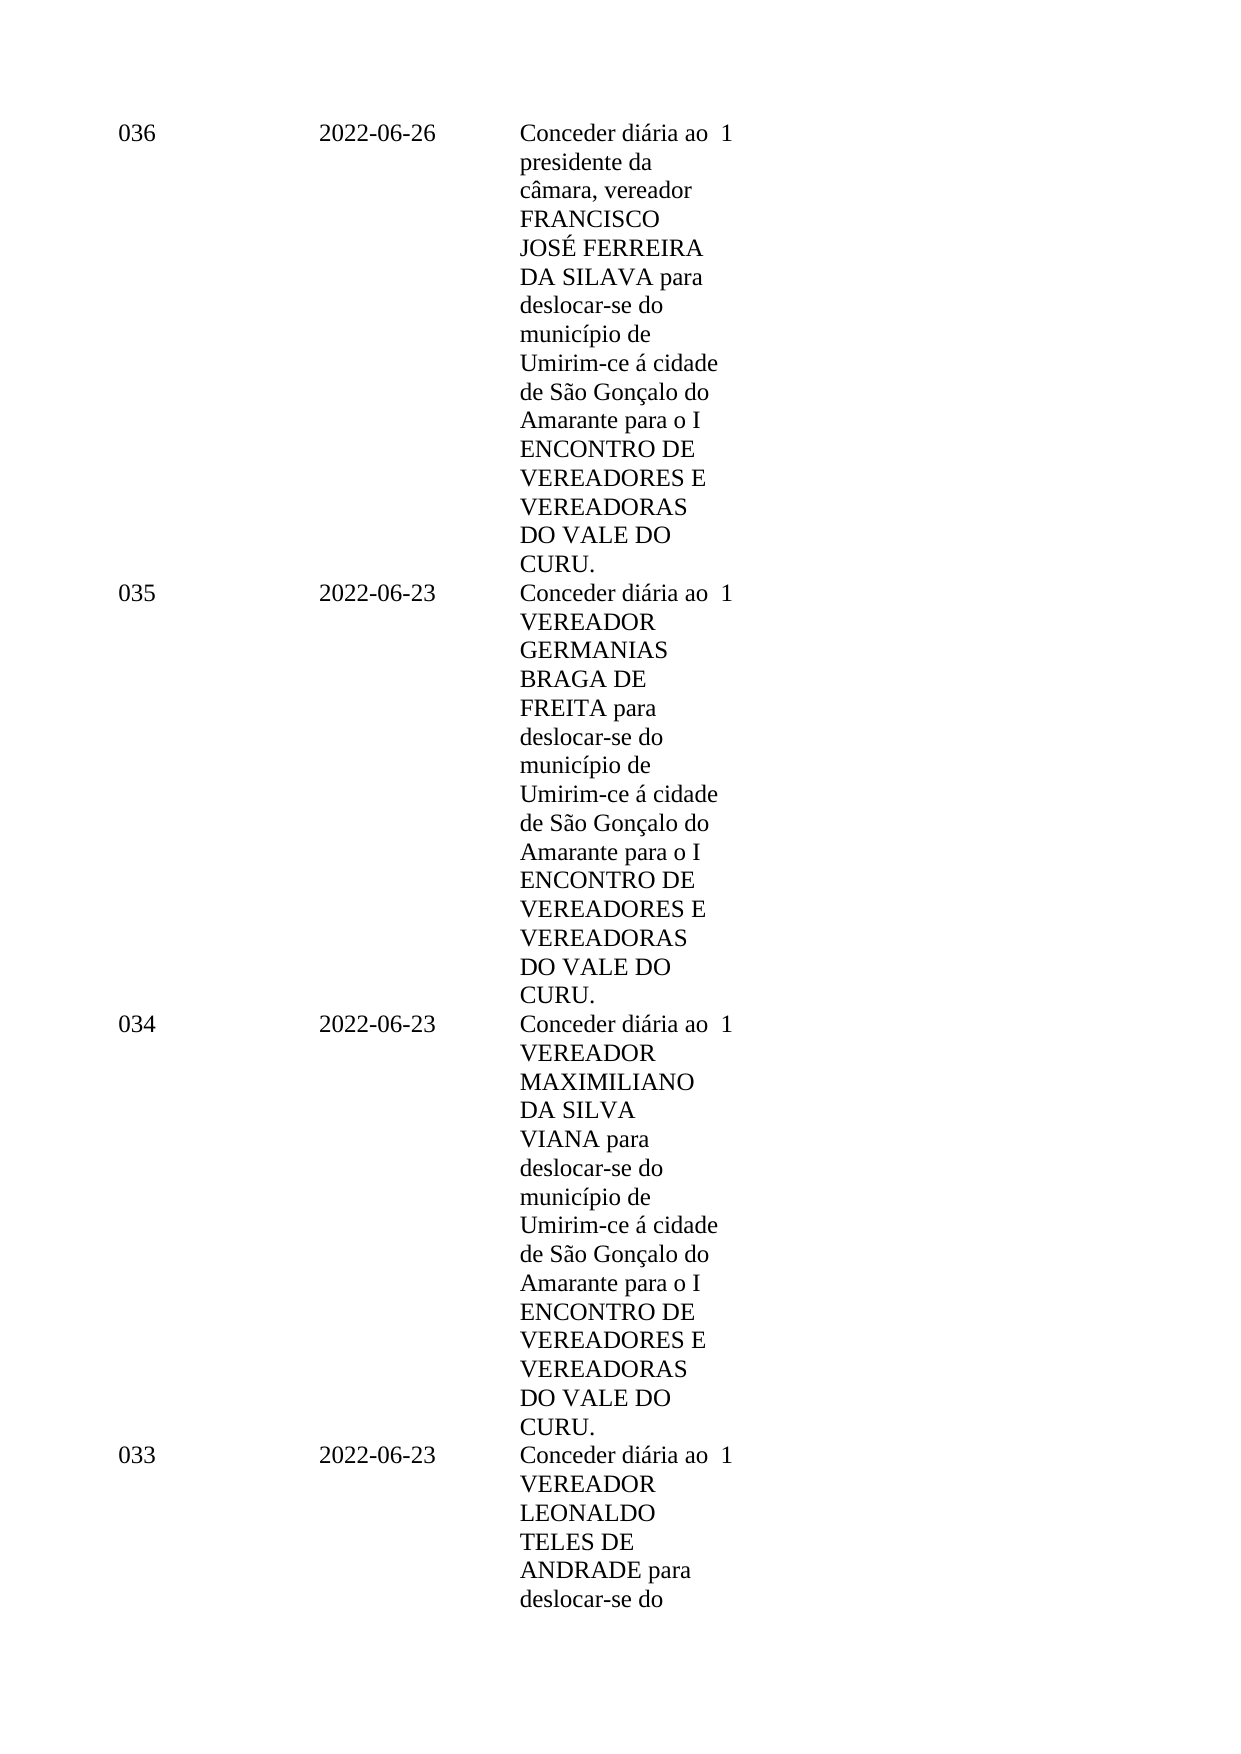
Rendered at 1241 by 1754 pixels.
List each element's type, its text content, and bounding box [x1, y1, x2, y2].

table_cell 2022-06-23 [319, 578, 519, 1009]
table_cell [921, 1009, 1122, 1441]
table_cell 2022-06-26 [319, 118, 519, 578]
table_cell Conceder diária ao VEREADOR GERMANIAS BRAGA DE FREITA para deslocar-se do município de Umirim-ce á cidade de São Gonçalo do Amarante para o I ENCONTRO DE VEREADORES E VEREADORAS DO VALE DO CURU. [520, 578, 720, 1009]
table_cell 1 [720, 1009, 921, 1441]
table_cell 2022-06-23 [319, 1009, 519, 1441]
table_cell 2022-06-23 [319, 1441, 519, 1613]
table_cell 036 [118, 118, 319, 578]
table_cell 1 [720, 578, 921, 1009]
table_cell Conceder diária ao presidente da câmara, vereador FRANCISCO JOSÉ FERREIRA DA SILAVA para deslocar-se do município de Umirim-ce á cidade de São Gonçalo do Amarante para o I ENCONTRO DE VEREADORES E VEREADORAS DO VALE DO CURU. [520, 118, 720, 578]
table_cell 1 [720, 1441, 921, 1613]
table_cell 035 [118, 578, 319, 1009]
table_cell Conceder diária ao VEREADOR MAXIMILIANO DA SILVA VIANA para deslocar-se do município de Umirim-ce á cidade de São Gonçalo do Amarante para o I ENCONTRO DE VEREADORES E VEREADORAS DO VALE DO CURU. [520, 1009, 720, 1441]
table_cell [921, 118, 1122, 578]
table_cell Conceder diária ao VEREADOR LEONALDO TELES DE ANDRADE para deslocar-se do [520, 1441, 720, 1613]
table_cell 034 [118, 1009, 319, 1441]
table_cell [921, 578, 1122, 1009]
table_cell [921, 1441, 1122, 1613]
table_cell 1 [720, 118, 921, 578]
table_cell 033 [118, 1441, 319, 1613]
